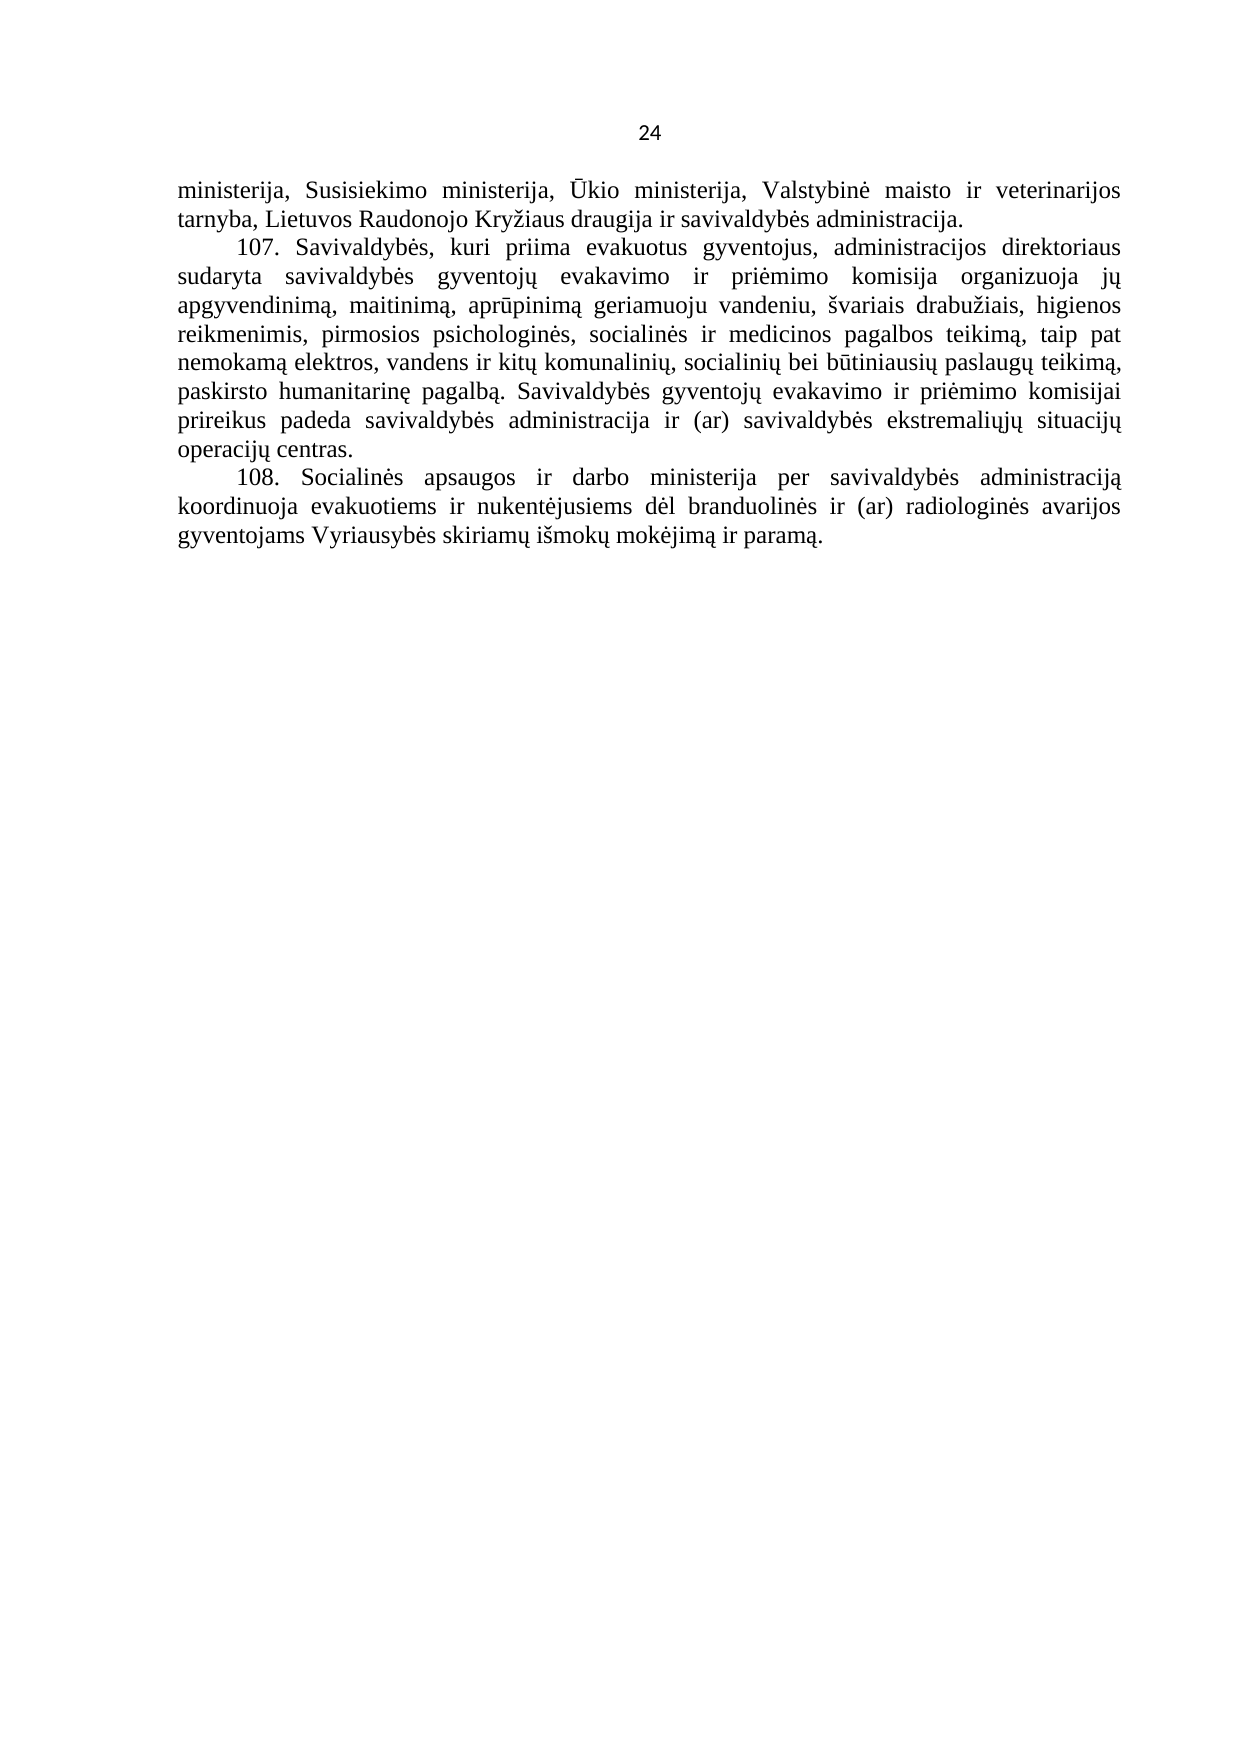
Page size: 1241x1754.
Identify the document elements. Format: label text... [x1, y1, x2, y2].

text 107. Savivaldybės, kuri priima evakuotus gyventojus, administracijos direktoriaus sudaryta savivaldybės gyventojų evakavimo ir priėmimo komisija organizuoja jų apgyvendinimą, maitinimą, aprūpinimą geriamuoju vandeniu, švariais drabužiais, higienos reikmenimis, pirmosios psichologinės, socialinės ir medicinos pagalbos teikimą, taip pat nemokamą elektros, vandens ir kitų komunalinių, socialinių bei būtiniausių paslaugų teikimą, paskirsto humanitarinę pagalbą. Savivaldybės gyventojų evakavimo ir priėmimo komisijai prireikus padeda savivaldybės administracija ir (ar) savivaldybės ekstremaliųjų situacijų operacijų centras. [177, 232, 1122, 462]
text ministerija, Susisiekimo ministerija, Ūkio ministerija, Valstybinė maisto ir veterinarijos tarnyba, Lietuvos Raudonojo Kryžiaus draugija ir savivaldybės administracija. [177, 175, 1122, 232]
text 108. Socialinės apsaugos ir darbo ministerija per savivaldybės administraciją koordinuoja evakuotiems ir nukentėjusiems dėl branduolinės ir (ar) radiologinės avarijos gyventojams Vyriausybės skiriamų išmokų mokėjimą ir paramą. [177, 462, 1122, 549]
